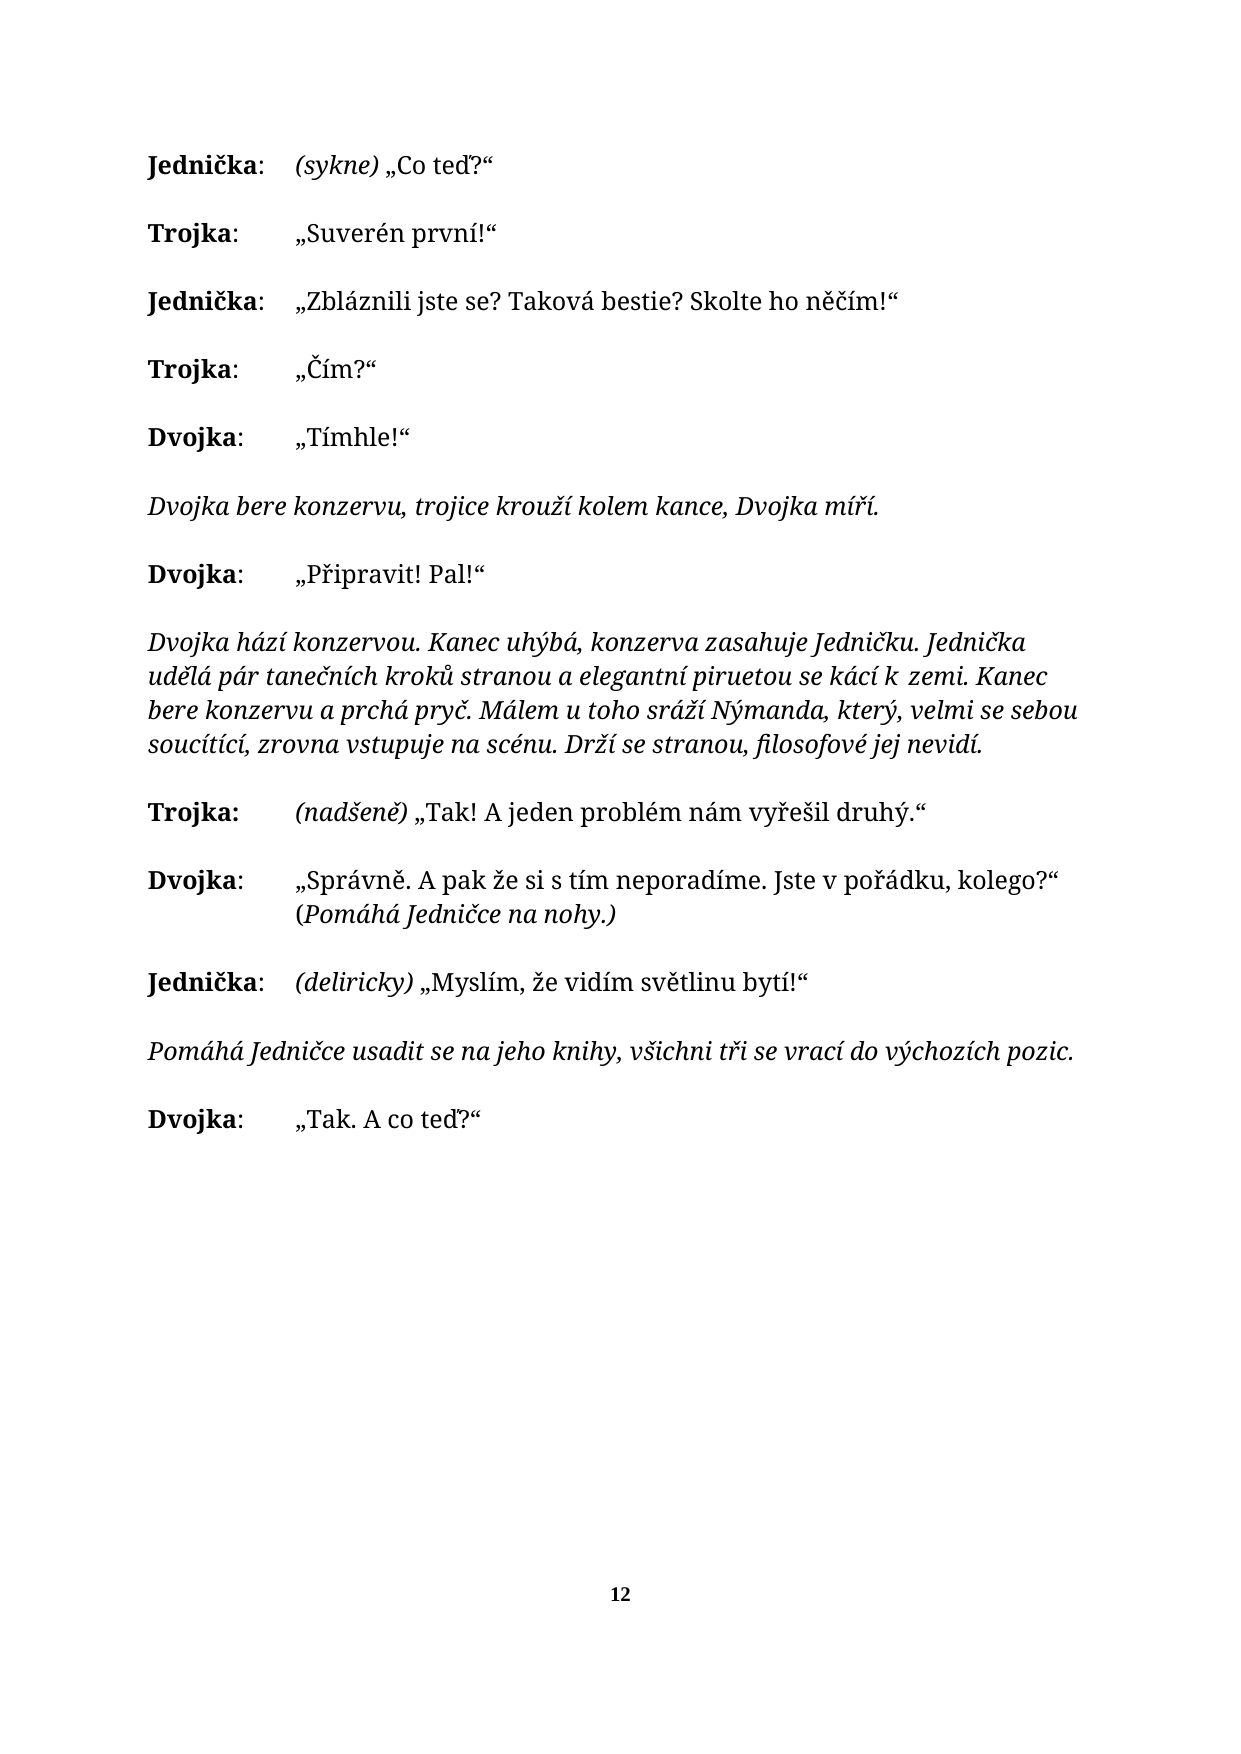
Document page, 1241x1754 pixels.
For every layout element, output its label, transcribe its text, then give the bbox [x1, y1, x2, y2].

text Dvojka hází konzervou. Kanec uhýbá, konzerva zasahuje Jedničku. Jednička udělá pár tanečních kroků stranou a elegantní piruetou se kácí k zemi. Kanec bere konzervu a prchá pryč. Málem u toho sráží Nýmanda, který, velmi se sebou soucítící, zrovna vstupuje na scénu. Drží se stranou, filosofové jej nevidí. [148, 624, 1093, 761]
text Pomáhá Jedničce usadit se na jeho knihy, všichni tři se vrací do výchozích pozic. [148, 1033, 1093, 1067]
text Dvojka: „Tímhle!“ [148, 420, 1093, 454]
text Jednička: „Zbláznili jste se? Taková bestie? Skolte ho něčím!“ [148, 284, 1093, 318]
text Jednička: (deliricky) „Myslím, že vidím světlinu bytí!“ [148, 965, 1093, 999]
text Dvojka: „Tak. A co teď?“ [148, 1101, 1093, 1135]
text Trojka: „Čím?“ [148, 352, 1093, 386]
text Trojka: „Suverén první!“ [148, 216, 1093, 250]
text Dvojka: „Správně. A pak že si s tím neporadíme. Jste v pořádku, kolego?“ (Pomáhá Jedničce na nohy.) [148, 863, 1093, 931]
text Dvojka: „Připravit! Pal!“ [148, 556, 1093, 590]
text Trojka: (nadšeně) „Tak! A jeden problém nám vyřešil druhý.“ [148, 795, 1093, 829]
text Jednička: (sykne) „Co teď?“ [148, 148, 1093, 182]
text Dvojka bere konzervu, trojice krouží kolem kance, Dvojka míří. [148, 488, 1093, 522]
